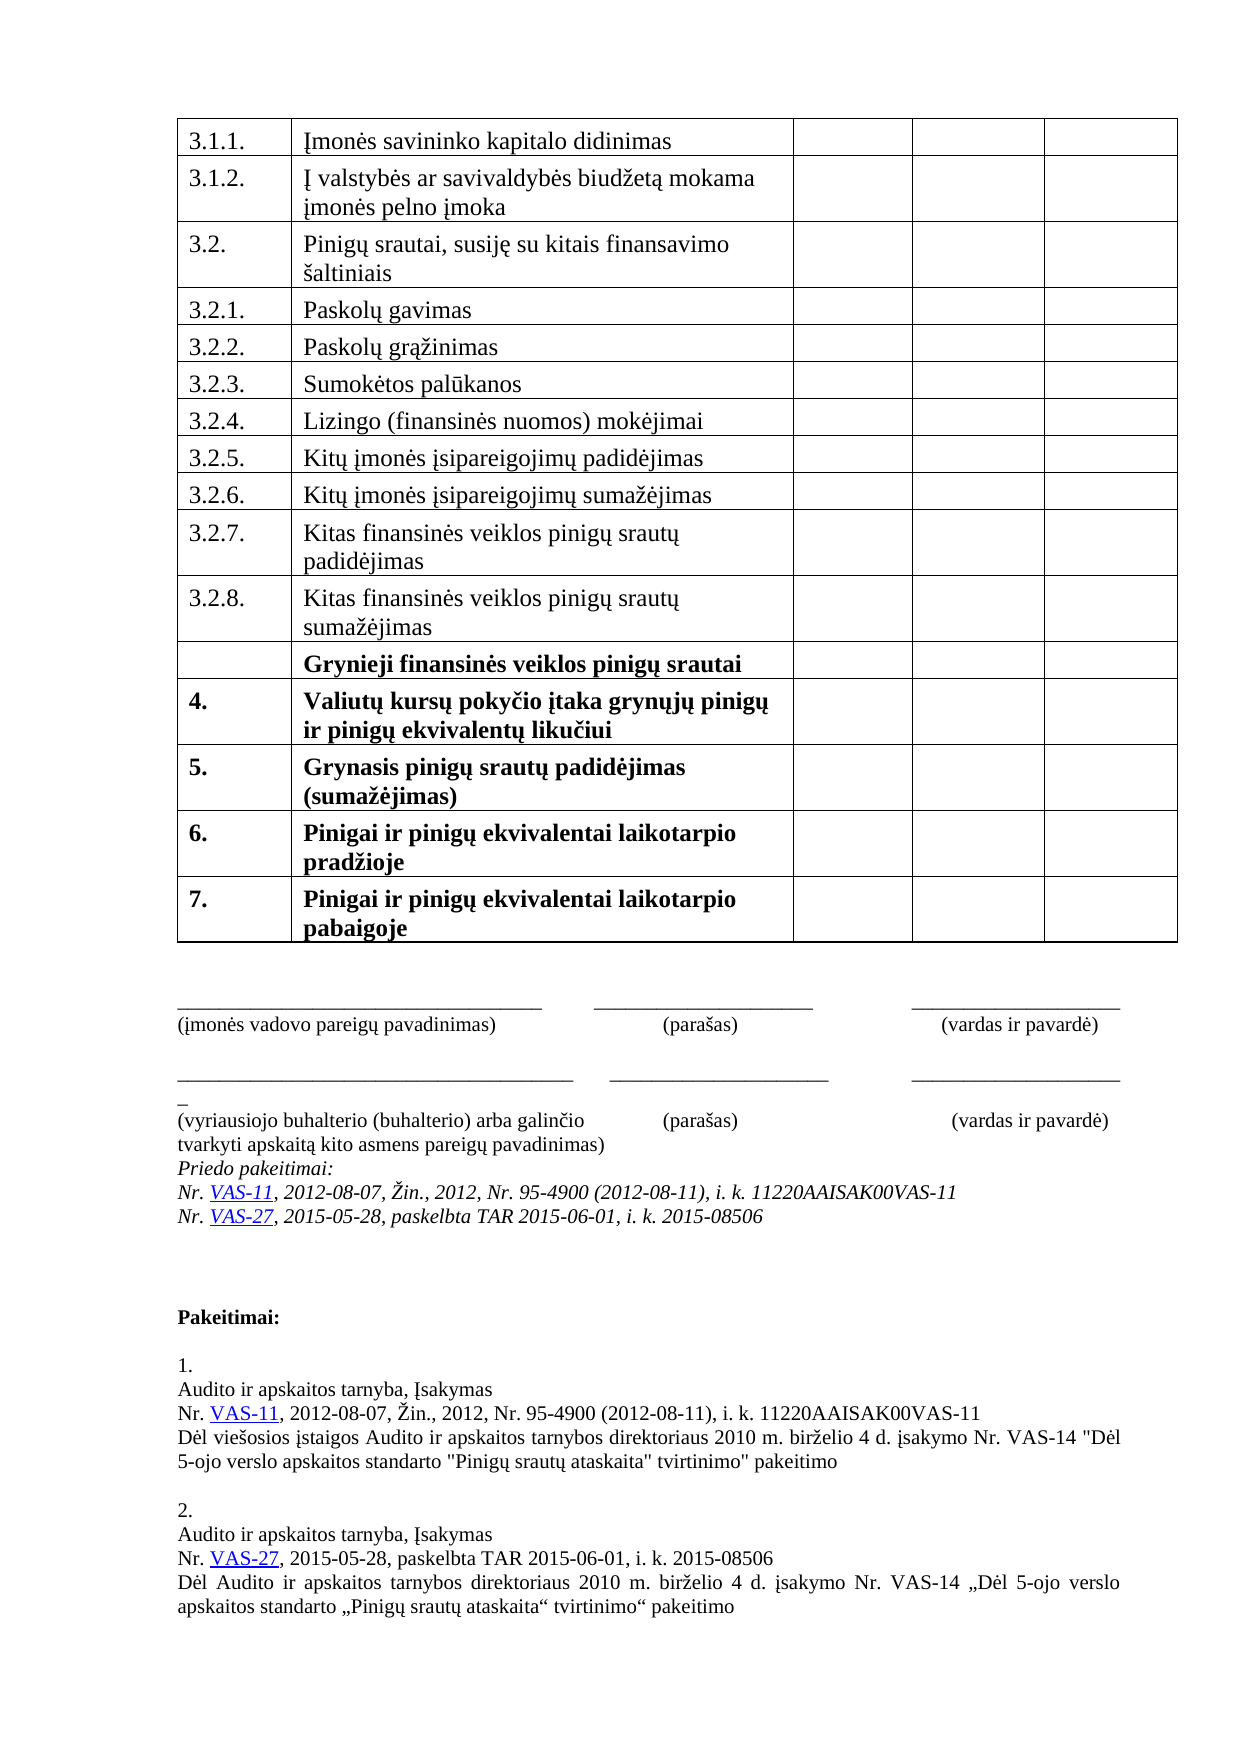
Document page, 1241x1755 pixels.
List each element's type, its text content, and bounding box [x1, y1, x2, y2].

table_cell [913, 510, 1044, 575]
table_cell [794, 877, 912, 941]
text ___________________________________ _____________________ ____________________ [177, 987, 1122, 1012]
table_cell 3.2.1. [178, 288, 291, 324]
table_cell Kitų įmonės įsipareigojimų padidėjimas [292, 436, 793, 472]
text Audito ir apskaitos tarnyba, Įsakymas [177, 1377, 1122, 1401]
table_cell [794, 510, 912, 575]
table_cell 3.2.3. [178, 362, 291, 398]
table_cell [1045, 473, 1177, 509]
table_cell 6. [178, 811, 291, 876]
text 1. [177, 1353, 1122, 1377]
table_cell Paskolų grąžinimas [292, 325, 793, 361]
table_cell 3.1.1. [178, 119, 291, 155]
table_cell Kitas finansinės veiklos pinigų srautų padidėjimas [292, 510, 793, 575]
table_cell Lizingo (finansinės nuomos) mokėjimai [292, 399, 793, 435]
table_cell [794, 399, 912, 435]
table_cell [1045, 325, 1177, 361]
table_cell 3.2.7. [178, 510, 291, 575]
table_cell [913, 576, 1044, 641]
table_cell [913, 288, 1044, 324]
table_cell 4. [178, 679, 291, 744]
table_cell [1045, 679, 1177, 744]
table_cell [794, 811, 912, 876]
table_cell [178, 642, 291, 678]
table_cell [913, 745, 1044, 810]
table_cell [1045, 222, 1177, 287]
table_cell 5. [178, 745, 291, 810]
text 2. [177, 1497, 1122, 1522]
text Dėl Audito ir apskaitos tarnybos direktoriaus 2010 m. birželio 4 d. įsakymo Nr. VAS-14 „Dėl 5-ojo verslo apskaitos standarto „Pinigų srautų ataskaita“ tvirtinimo“ pakeitimo [177, 1570, 1122, 1618]
table_cell [913, 325, 1044, 361]
table_cell [1045, 119, 1177, 155]
table_cell Pinigų srautai, susiję su kitais finansavimo šaltiniais [292, 222, 793, 287]
text Nr. VAS-11, 2012-08-07, Žin., 2012, Nr. 95-4900 (2012-08-11), i. k. 11220AAISAK00VAS-11 [177, 1401, 1122, 1425]
table_cell [1045, 576, 1177, 641]
table_cell [794, 679, 912, 744]
table_cell 3.2.5. [178, 436, 291, 472]
table_cell [794, 222, 912, 287]
table_cell [913, 877, 1044, 941]
text Nr. VAS-27, 2015-05-28, paskelbta TAR 2015-06-01, i. k. 2015-08506 [177, 1204, 1122, 1228]
table_cell [913, 679, 1044, 744]
text Priedo pakeitimai: [177, 1156, 1122, 1180]
table_cell [794, 642, 912, 678]
table_cell 3.2.8. [178, 576, 291, 641]
table_cell Į valstybės ar savivaldybės biudžetą mokama įmonės pelno įmoka [292, 156, 793, 221]
table_cell [913, 362, 1044, 398]
table_cell 3.2.2. [178, 325, 291, 361]
table_cell Pinigai ir pinigų ekvivalentai laikotarpio pradžioje [292, 811, 793, 876]
table_cell [1045, 436, 1177, 472]
table_cell [794, 119, 912, 155]
table_cell [794, 288, 912, 324]
table_cell Įmonės savininko kapitalo didinimas [292, 119, 793, 155]
table_cell Valiutų kursų pokyčio įtaka grynųjų pinigų ir pinigų ekvivalentų likučiui [292, 679, 793, 744]
table_cell [1045, 156, 1177, 221]
table_cell [794, 436, 912, 472]
table_cell [913, 222, 1044, 287]
table_cell [794, 576, 912, 641]
table_cell 3.2.4. [178, 399, 291, 435]
table_cell 3.1.2. [178, 156, 291, 221]
table_cell [913, 473, 1044, 509]
table_cell [794, 473, 912, 509]
text tvarkyti apskaitą kito asmens pareigų pavadinimas) [177, 1132, 1122, 1156]
table_cell Kitų įmonės įsipareigojimų sumažėjimas [292, 473, 793, 509]
table_cell 3.2. [178, 222, 291, 287]
table_cell [913, 811, 1044, 876]
text Dėl viešosios įstaigos Audito ir apskaitos tarnybos direktoriaus 2010 m. birželio 4 d. įsakymo Nr. VAS-14 "Dėl 5-ojo verslo apskaitos standarto "Pinigų srautų ataskaita" tvirtinimo" pakeitimo [177, 1425, 1122, 1473]
text Pakeitimai: [177, 1305, 1122, 1329]
table_cell Grynasis pinigų srautų padidėjimas (sumažėjimas) [292, 745, 793, 810]
table_cell [1045, 745, 1177, 810]
table_cell [913, 156, 1044, 221]
table_cell [1045, 362, 1177, 398]
text Audito ir apskaitos tarnyba, Įsakymas [177, 1522, 1122, 1546]
table_cell [794, 325, 912, 361]
table_cell [1045, 642, 1177, 678]
table_cell [794, 745, 912, 810]
table_cell [1045, 811, 1177, 876]
table_cell Sumokėtos palūkanos [292, 362, 793, 398]
text (įmonės vadovo pareigų pavadinimas) (parašas) (vardas ir pavardė) [177, 1012, 1122, 1036]
table_cell [913, 436, 1044, 472]
table_cell Kitas finansinės veiklos pinigų srautų sumažėjimas [292, 576, 793, 641]
table_cell [913, 119, 1044, 155]
table_cell [913, 642, 1044, 678]
text (vyriausiojo buhalterio (buhalterio) arba galinčio (parašas) (vardas ir pavardė) [177, 1108, 1122, 1132]
table_cell [1045, 288, 1177, 324]
table_cell Grynieji finansinės veiklos pinigų srautai [292, 642, 793, 678]
table_cell [1045, 510, 1177, 575]
table_cell 3.2.6. [178, 473, 291, 509]
table_cell Pinigai ir pinigų ekvivalentai laikotarpio pabaigoje [292, 877, 793, 941]
text Nr. VAS-27, 2015-05-28, paskelbta TAR 2015-06-01, i. k. 2015-08506 [177, 1546, 1122, 1570]
table_cell [1045, 877, 1177, 941]
table_cell Paskolų gavimas [292, 288, 793, 324]
table_cell [794, 362, 912, 398]
table_cell [913, 399, 1044, 435]
text ______________________________________ _____________________ _____________________ [177, 1060, 1122, 1108]
table_cell [794, 156, 912, 221]
text Nr. VAS-11, 2012-08-07, Žin., 2012, Nr. 95-4900 (2012-08-11), i. k. 11220AAISAK00VAS-11 [177, 1180, 1122, 1204]
table_cell 7. [178, 877, 291, 941]
table_cell [1045, 399, 1177, 435]
